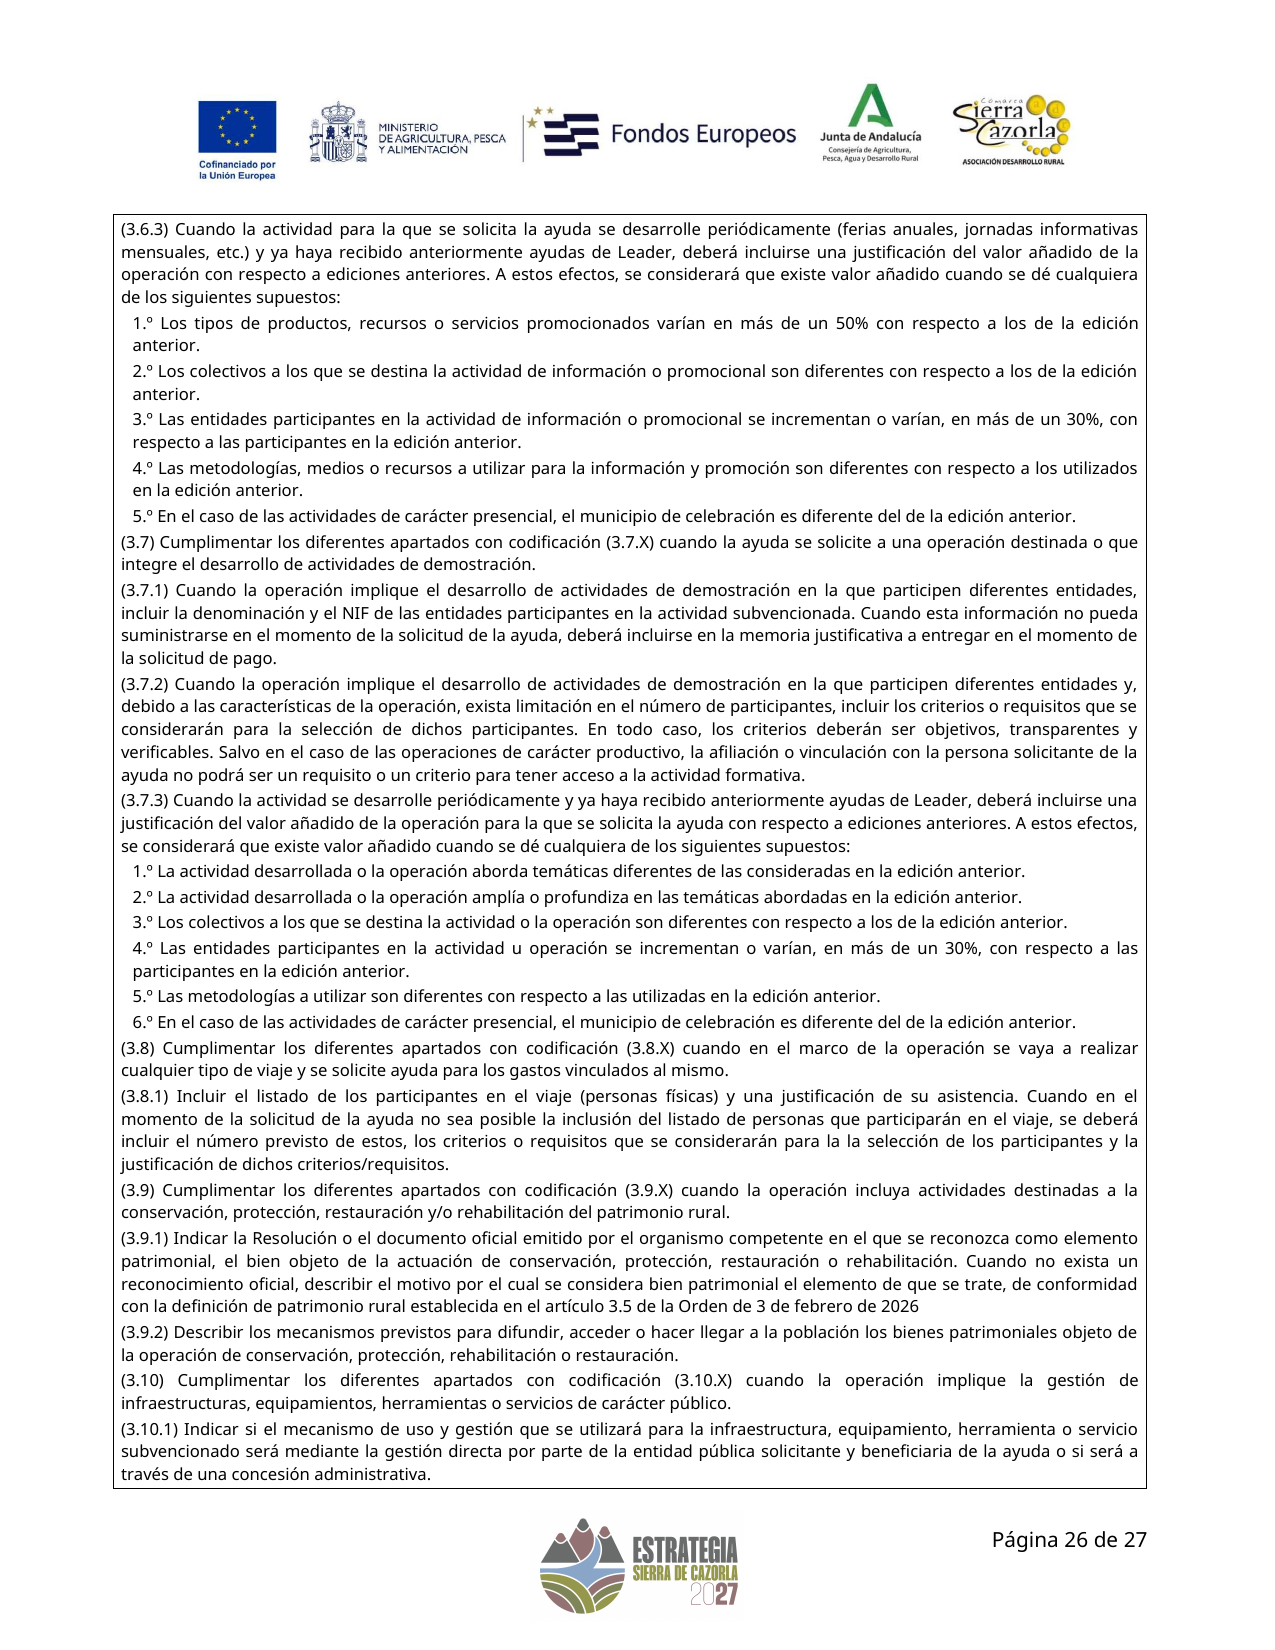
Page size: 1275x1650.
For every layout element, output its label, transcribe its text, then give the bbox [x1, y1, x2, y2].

picture [181, 77, 1084, 185]
picture [531, 1509, 744, 1623]
table_cell (3.6.3) Cuando la actividad para la que se solicita la ayuda se desarrolle periódicamente (ferias anuales, jornadas informativas mensuales, etc.) y ya haya recibido anteriormente ayudas de Leader, deberá incluirse una justificación del valor añadido de la operación con respecto a ediciones anteriores. A estos efectos, se considerará que existe valor añadido cuando se dé cualquiera de los siguientes supuestos: 1.º Los tipos de productos, recursos o servicios promocionados varían en más de un 50% con respecto a los de la edición anterior. 2.º Los colectivos a los que se destina la actividad de información o promocional son diferentes con respecto a los de la edición anterior. 3.º Las entidades participantes en la actividad de información o promocional se incrementan o varían, en más de un 30%, con respecto a las participantes en la edición anterior. 4.º Las metodologías, medios o recursos a utilizar para la información y promoción son diferentes con respecto a los utilizados en la edición anterior. 5.º En el caso de las actividades de carácter presencial, el municipio de celebración es diferente del de la edición anterior. (3.7) Cumplimentar los diferentes apartados con codificación (3.7.X) cuando la ayuda se solicite a una operación destinada o que integre el desarrollo de actividades de demostración. (3.7.1) Cuando la operación implique el desarrollo de actividades de demostración en la que participen diferentes entidades, incluir la denominación y el NIF de las entidades participantes en la actividad subvencionada. Cuando esta información no pueda suministrarse en el momento de la solicitud de la ayuda, deberá incluirse en la memoria justificativa a entregar en el momento de la solicitud de pago. (3.7.2) Cuando la operación implique el desarrollo de actividades de demostración en la que participen diferentes entidades y, debido a las características de la operación, exista limitación en el número de participantes, incluir los criterios o requisitos que se considerarán para la selección de dichos participantes. En todo caso, los criterios deberán ser objetivos, transparentes y verificables. Salvo en el caso de las operaciones de carácter productivo, la afiliación o vinculación con la persona solicitante de la ayuda no podrá ser un requisito o un criterio para tener acceso a la actividad formativa. (3.7.3) Cuando la actividad se desarrolle periódicamente y ya haya recibido anteriormente ayudas de Leader, deberá incluirse una justificación del valor añadido de la operación para la que se solicita la ayuda con respecto a ediciones anteriores. A estos efectos, se considerará que existe valor añadido cuando se dé cualquiera de los siguientes supuestos: 1.º La actividad desarrollada o la operación aborda temáticas diferentes de las consideradas en la edición anterior. 2.º La actividad desarrollada o la operación amplía o profundiza en las temáticas abordadas en la edición anterior. 3.º Los colectivos a los que se destina la actividad o la operación son diferentes con respecto a los de la edición anterior. 4.º Las entidades participantes en la actividad u operación se incrementan o varían, en más de un 30%, con respecto a las participantes en la edición anterior. 5.º Las metodologías a utilizar son diferentes con respecto a las utilizadas en la edición anterior. 6.º En el caso de las actividades de carácter presencial, el municipio de celebración es diferente del de la edición anterior. (3.8) Cumplimentar los diferentes apartados con codificación (3.8.X) cuando en el marco de la operación se vaya a realizar cualquier tipo de viaje y se solicite ayuda para los gastos vinculados al mismo. (3.8.1) Incluir el listado de los participantes en el viaje (personas físicas) y una justificación de su asistencia. Cuando en el momento de la solicitud de la ayuda no sea posible la inclusión del listado de personas que participarán en el viaje, se deberá incluir el número previsto de estos, los criterios o requisitos que se considerarán para la la selección de los participantes y la justificación de dichos criterios/requisitos. (3.9) Cumplimentar los diferentes apartados con codificación (3.9.X) cuando la operación incluya actividades destinadas a la conservación, protección, restauración y/o rehabilitación del patrimonio rural. (3.9.1) Indicar la Resolución o el documento oficial emitido por el organismo competente en el que se reconozca como elemento patrimonial, el bien objeto de la actuación de conservación, protección, restauración o rehabilitación. Cuando no exista un reconocimiento oficial, describir el motivo por el cual se considera bien patrimonial el elemento de que se trate, de conformidad con la definición de patrimonio rural establecida en el artículo 3.5 de la Orden de 3 de febrero de 2026 (3.9.2) Describir los mecanismos previstos para difundir, acceder o hacer llegar a la población los bienes patrimoniales objeto de la operación de conservación, protección, rehabilitación o restauración. (3.10) Cumplimentar los diferentes apartados con codificación (3.10.X) cuando la operación implique la gestión de infraestructuras, equipamientos, herramientas o servicios de carácter público. (3.10.1) Indicar si el mecanismo de uso y gestión que se utilizará para la infraestructura, equipamiento, herramienta o servicio subvencionado será mediante la gestión directa por parte de la entidad pública solicitante y beneficiaria de la ayuda o si será a través de una concesión administrativa. [114, 215, 1146, 1488]
